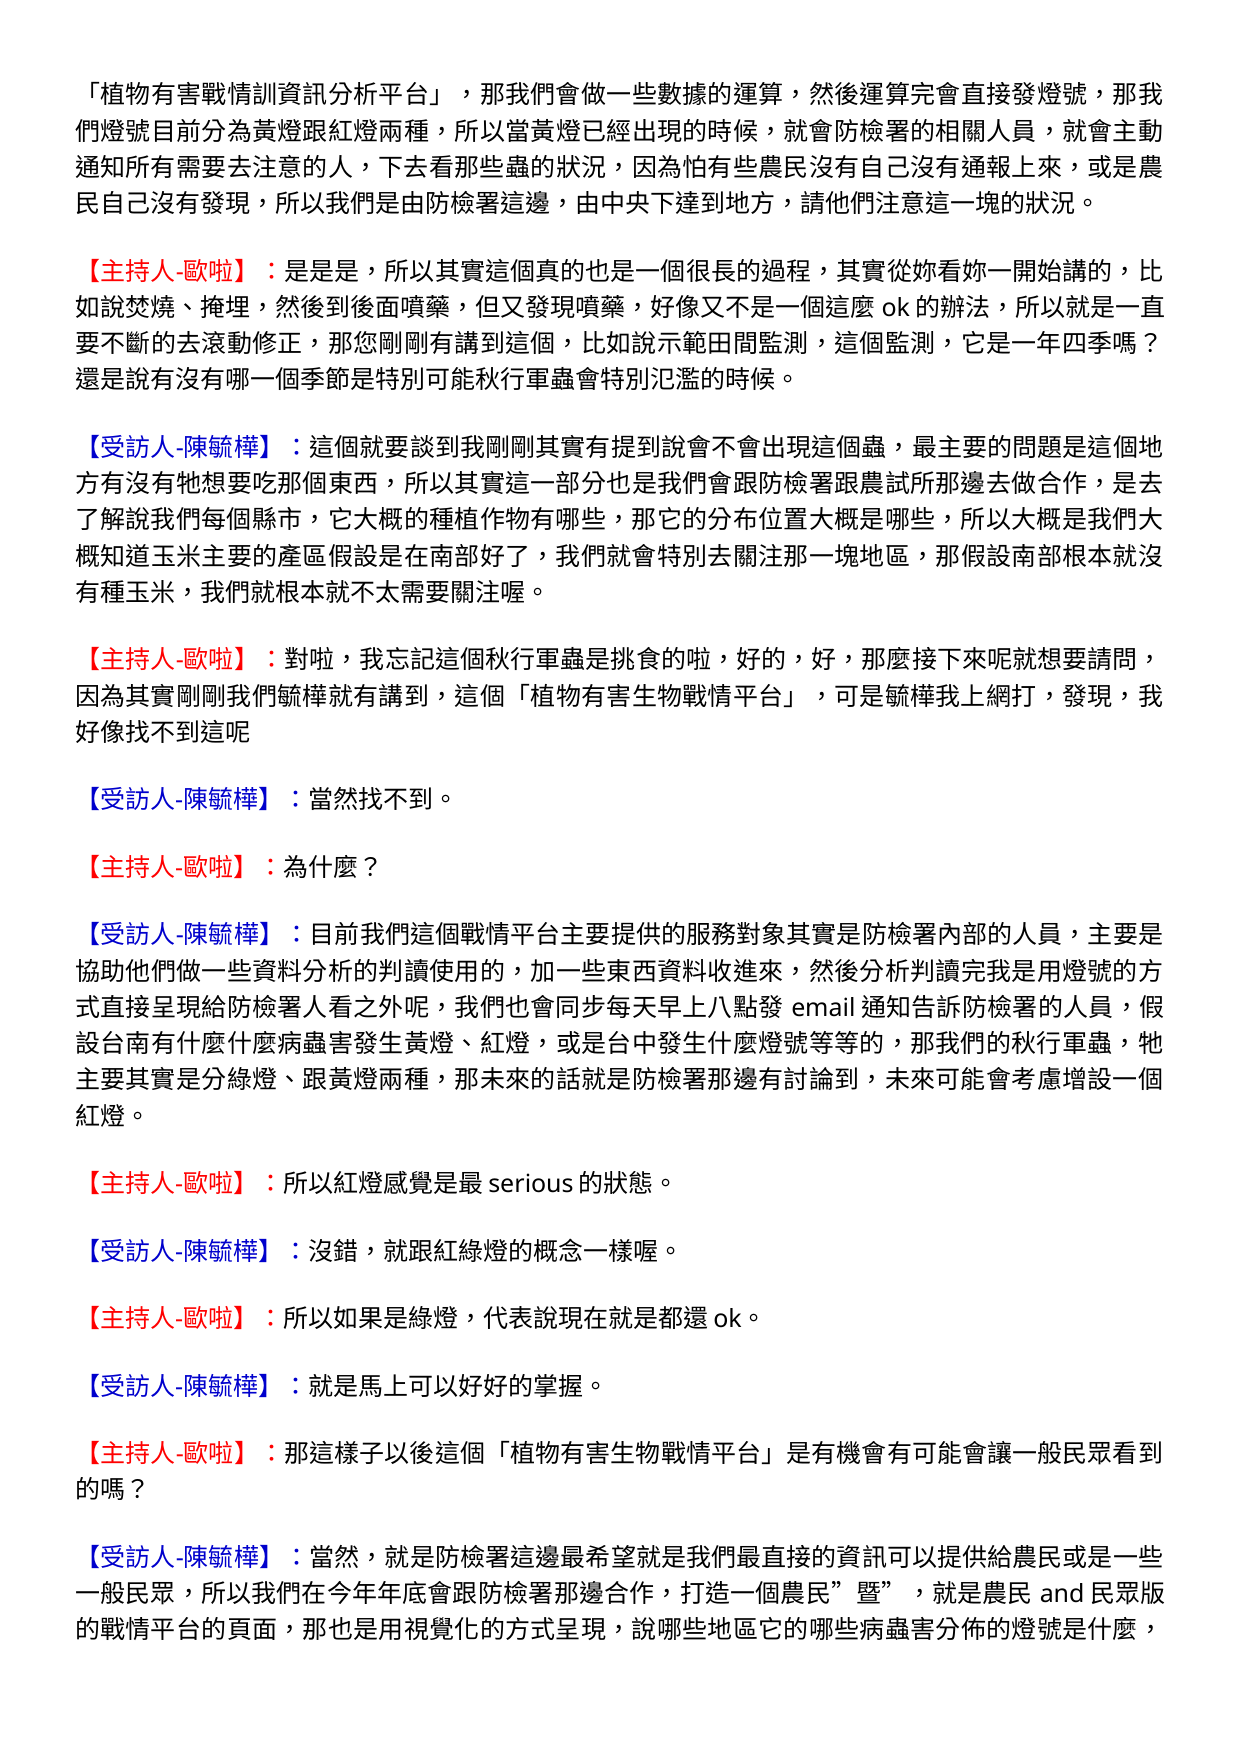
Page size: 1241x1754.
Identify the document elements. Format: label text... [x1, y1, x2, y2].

subtitle 【主持人-歐啦】：是是是，所以其實這個真的也是一個很長的過程，其實從妳看妳一開始講的，比如說焚燒、掩埋，然後到後面噴藥，但又發現噴藥，好像又不是一個這麼ok的辦法，所以就是一直要不斷的去滾動修正，那您剛剛有講到這個，比如說示範田間監測，這個監測，它是一年四季嗎？還是說有沒有哪一個季節是特別可能秋行軍蟲會特別氾濫的時候。 [75, 251, 1165, 396]
subtitle 【受訪人-陳毓樺】：當然，就是防檢署這邊最希望就是我們最直接的資訊可以提供給農民或是一些一般民眾，所以我們在今年年底會跟防檢署那邊合作，打造一個農民”暨”，就是農民and民眾版的戰情平台的頁面，那也是用視覺化的方式呈現，說哪些地區它的哪些病蟲害分佈的燈號是什麼， [75, 1537, 1165, 1646]
subtitle 【主持人-歐啦】：對啦，我忘記這個秋行軍蟲是挑食的啦，好的，好，那麼接下來呢就想要請問，因為其實剛剛我們毓樺就有講到，這個「植物有害生物戰情平台」，可是毓樺我上網打，發現，我好像找不到這呢 [75, 640, 1165, 749]
subtitle 【受訪人-陳毓樺】：目前我們這個戰情平台主要提供的服務對象其實是防檢署內部的人員，主要是協助他們做一些資料分析的判讀使用的，加一些東西資料收進來，然後分析判讀完我是用燈號的方式直接呈現給防檢署人看之外呢，我們也會同步每天早上八點發email通知告訴防檢署的人員，假設台南有什麼什麼病蟲害發生黃燈、紅燈，或是台中發生什麼燈號等等的，那我們的秋行軍蟲，牠主要其實是分綠燈、跟黃燈兩種，那未來的話就是防檢署那邊有討論到，未來可能會考慮增設一個紅燈。 [75, 915, 1165, 1132]
subtitle 【主持人-歐啦】：為什麼？ [75, 847, 1165, 884]
subtitle 【主持人-歐啦】：那這樣子以後這個「植物有害生物戰情平台」是有機會有可能會讓一般民眾看到的嗎？ [75, 1434, 1165, 1506]
subtitle 【受訪人-陳毓樺】：當然找不到。 [75, 780, 1165, 816]
subtitle 【受訪人-陳毓樺】：這個就要談到我剛剛其實有提到說會不會出現這個蟲，最主要的問題是這個地方有沒有牠想要吃那個東西，所以其實這一部分也是我們會跟防檢署跟農試所那邊去做合作，是去了解說我們每個縣市，它大概的種植作物有哪些，那它的分布位置大概是哪些，所以大概是我們大概知道玉米主要的產區假設是在南部好了，我們就會特別去關注那一塊地區，那假設南部根本就沒有種玉米，我們就根本就不太需要關注喔。 [75, 427, 1165, 609]
subtitle 「植物有害戰情訓資訊分析平台」，那我們會做一些數據的運算，然後運算完會直接發燈號，那我們燈號目前分為黃燈跟紅燈兩種，所以當黃燈已經出現的時候，就會防檢署的相關人員，就會主動通知所有需要去注意的人，下去看那些蟲的狀況，因為怕有些農民沒有自己沒有通報上來，或是農民自己沒有發現，所以我們是由防檢署這邊，由中央下達到地方，請他們注意這一塊的狀況。 [75, 75, 1165, 220]
subtitle 【主持人-歐啦】：所以如果是綠燈，代表說現在就是都還ok。 [75, 1299, 1165, 1335]
subtitle 【主持人-歐啦】：所以紅燈感覺是最serious的狀態。 [75, 1164, 1165, 1200]
subtitle 【受訪人-陳毓樺】：就是馬上可以好好的掌握。 [75, 1366, 1165, 1402]
subtitle 【受訪人-陳毓樺】：沒錯，就跟紅綠燈的概念一樣喔。 [75, 1231, 1165, 1267]
